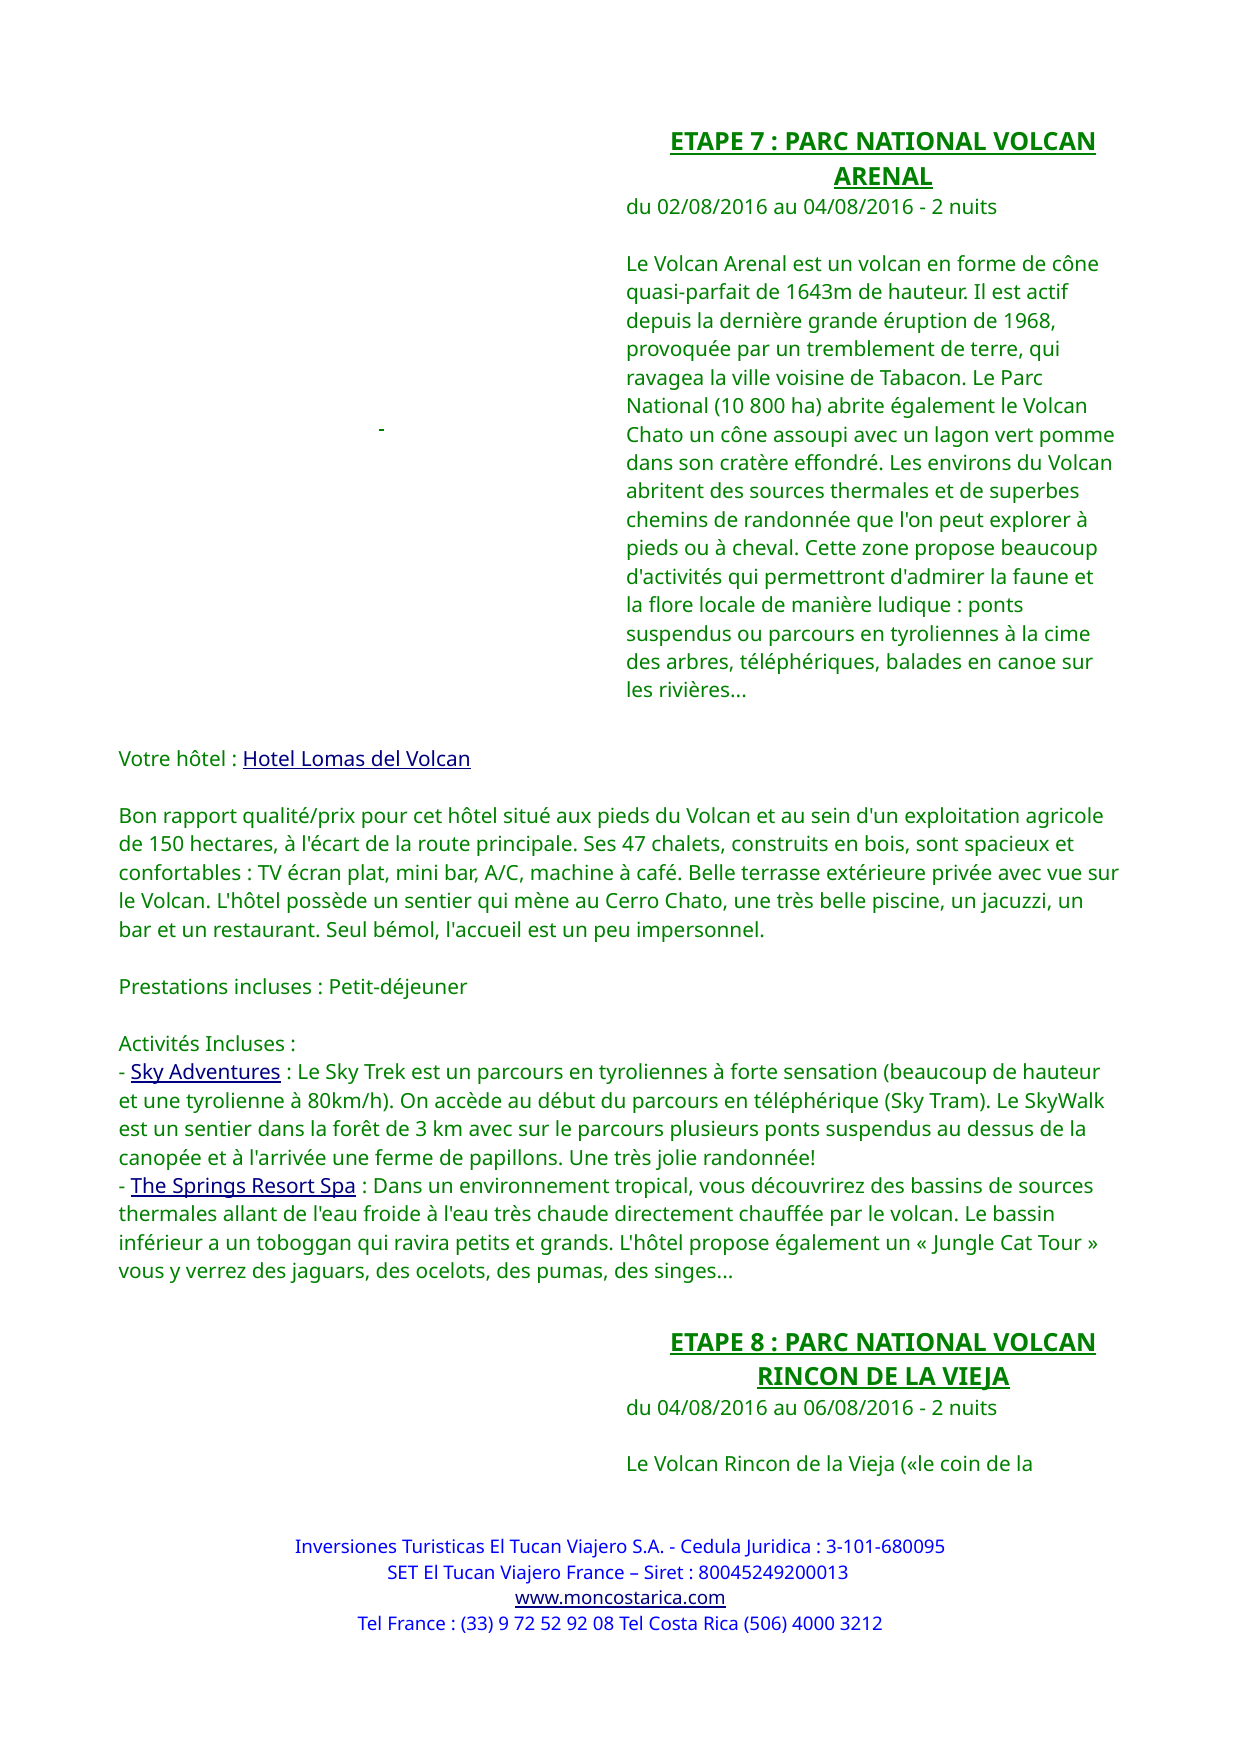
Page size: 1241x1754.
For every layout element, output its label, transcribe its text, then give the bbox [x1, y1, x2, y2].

text - The Springs Resort Spa : Dans un environnement tropical, vous découvrirez des bassins de sources thermales allant de l'eau froide à l'eau très chaude directement chauffée par le volcan. Le bassin inférieur a un toboggan qui ravira petits et grands. L'hôtel propose également un « Jungle Cat Tour » vous y verrez des jaguars, des ocelots, des pumas, des singes... [118, 1171, 1122, 1285]
table_header ETAPE 8 : PARC NATIONAL VOLCAN RINCON DE LA VIEJA du 04/08/2016 au 06/08/2016 - 2 nuits Le Volcan Rincon de la Vieja («le coin de la [620, 1319, 1122, 1484]
text Votre hôtel : Hotel Lomas del Volcan [118, 744, 1122, 772]
text Bon rapport qualité/prix pour cet hôtel situé aux pieds du Volcan et au sein d'un exploitation agricole de 150 hectares, à l'écart de la route principale. Ses 47 chalets, construits en bois, sont spacieux et confortables : TV écran plat, mini bar, A/C, machine à café. Belle terrasse extérieure privée avec vue sur le Volcan. L'hôtel possède un sentier qui mène au Cerro Chato, une très belle piscine, un jacuzzi, un bar et un restaurant. Seul bémol, l'accueil est un peu impersonnel. [118, 801, 1122, 943]
table_header [118, 1319, 620, 1484]
text Prestations incluses : Petit-déjeuner [118, 972, 1122, 1000]
table_header ETAPE 7 : PARC NATIONAL VOLCAN ARENAL du 02/08/2016 au 04/08/2016 - 2 nuits Le Volcan Arenal est un volcan en forme de cône quasi-parfait de 1643m de hauteur. Il est actif depuis la dernière grande éruption de 1968, provoquée par un tremblement de terre, qui ravagea la ville voisine de Tabacon. Le Parc National (10 800 ha) abrite également le Volcan Chato un cône assoupi avec un lagon vert pomme dans son cratère effondré. Les environs du Volcan abritent des sources thermales et de superbes chemins de randonnée que l'on peut explorer à pieds ou à cheval. Cette zone propose beaucoup d'activités qui permettront d'admirer la faune et la flore locale de manière ludique : ponts suspendus ou parcours en tyroliennes à la cime des arbres, téléphériques, balades en canoe sur les rivières... [620, 118, 1122, 710]
text - Sky Adventures : Le Sky Trek est un parcours en tyroliennes à forte sensation (beaucoup de hauteur et une tyrolienne à 80km/h). On accède au début du parcours en téléphérique (Sky Tram). Le SkyWalk est un sentier dans la forêt de 3 km avec sur le parcours plusieurs ponts suspendus au dessus de la canopée et à l'arrivée une ferme de papillons. Une très jolie randonnée! [118, 1057, 1122, 1171]
text Activités Incluses : [118, 1029, 1122, 1057]
table_header [118, 118, 620, 710]
